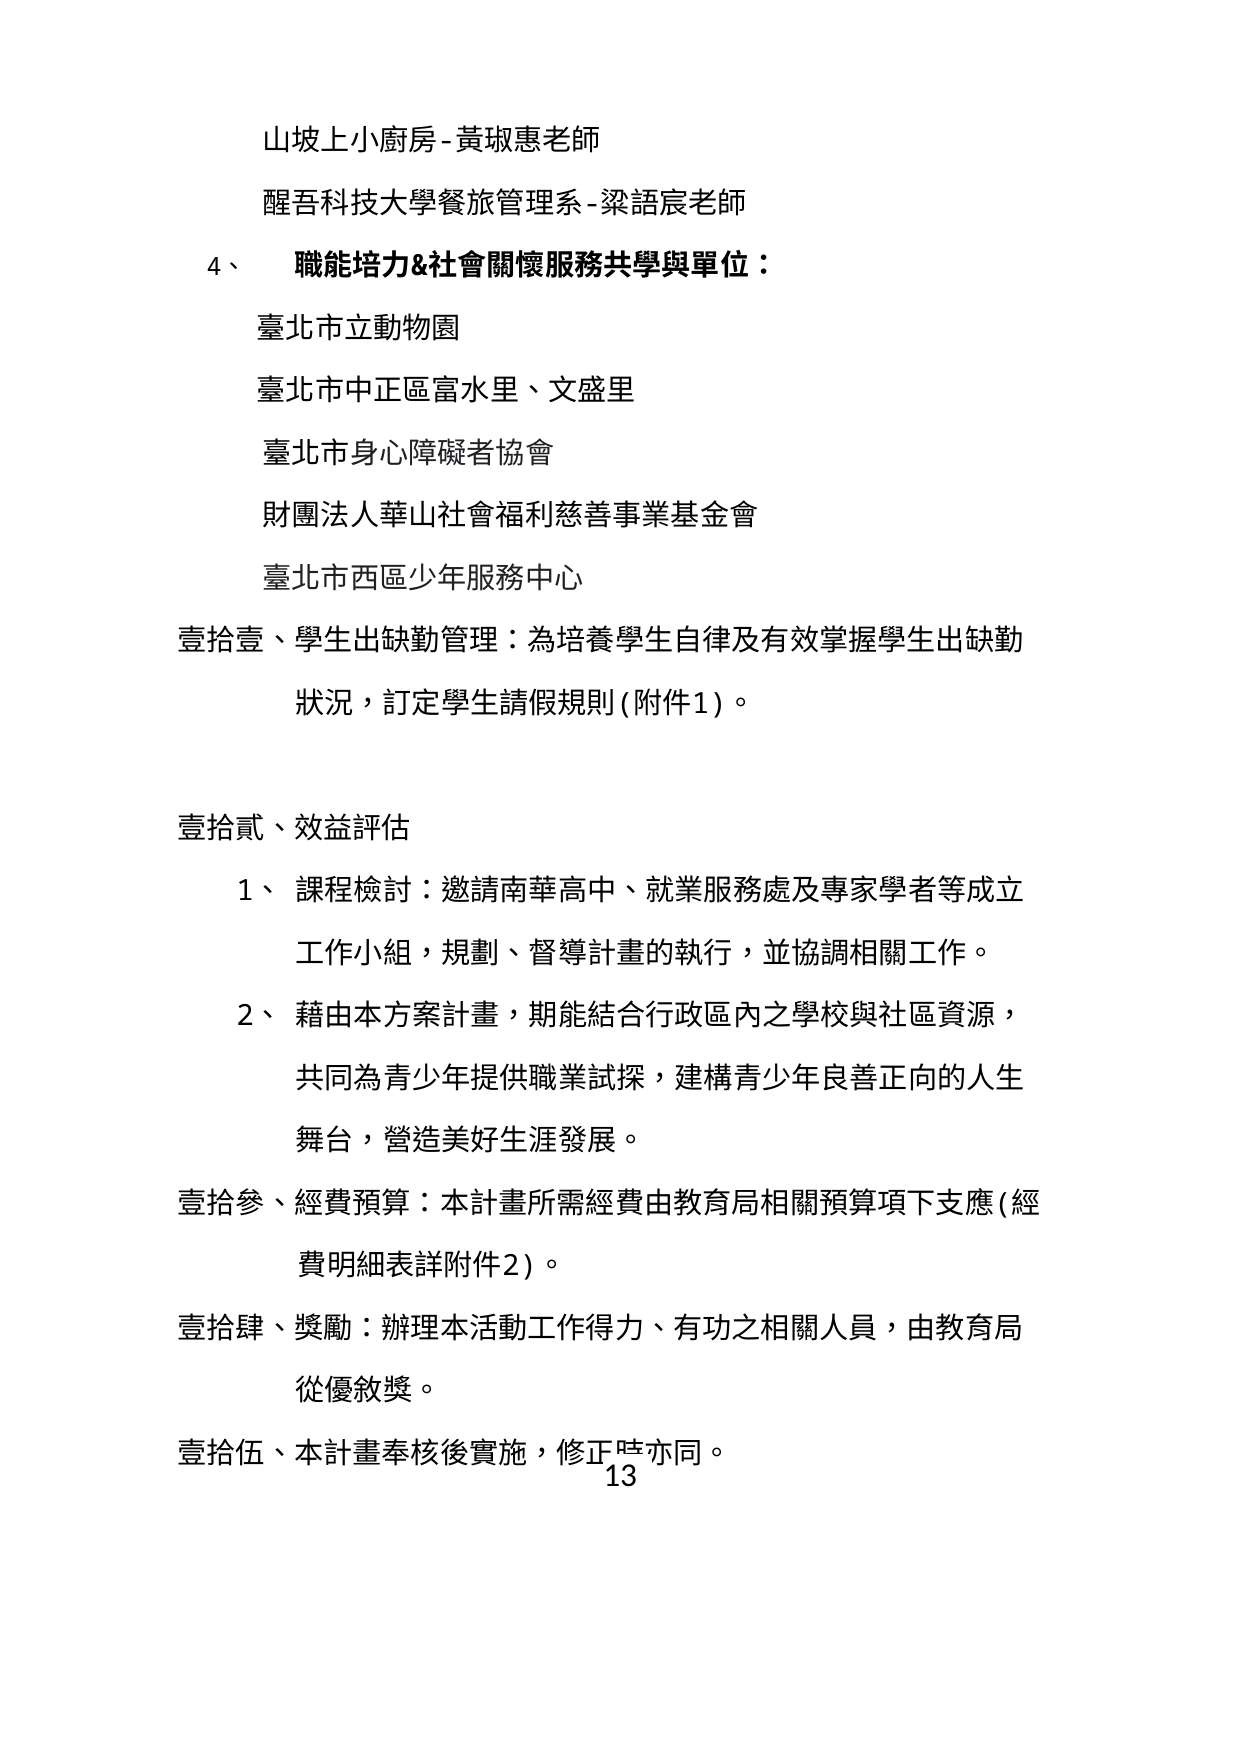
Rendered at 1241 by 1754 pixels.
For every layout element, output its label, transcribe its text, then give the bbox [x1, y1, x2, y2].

text 臺北市身心障礙者協會 [227, 409, 1048, 471]
text 壹拾肆、獎勵：辦理本活動工作得力、有功之相關人員，由教育局從優敘獎。 [177, 1284, 1048, 1409]
text 臺北市西區少年服務中心 [227, 534, 1048, 596]
text 臺北市中正區富水里、文盛里 [256, 346, 1048, 409]
text 臺北市立動物園 [256, 284, 1048, 346]
text 醒吾科技大學餐旅管理系-粱語宸老師 [227, 159, 1048, 221]
list 藉由本方案計畫，期能結合行政區內之學校與社區資源，共同為青少年提供職業試探，建構青少年良善正向的人生舞台，營造美好生涯發展。 [236, 971, 1048, 1159]
text 壹拾貳、效益評估 [177, 784, 1048, 846]
text 山坡上小廚房-黃琡惠老師 [227, 96, 1048, 159]
list 職能培力&社會關懷服務共學與單位： [206, 221, 1048, 284]
list 課程檢討：邀請南華高中、就業服務處及專家學者等成立工作小組，規劃、督導計畫的執行，並協調相關工作。 [236, 846, 1048, 971]
text 財團法人華山社會福利慈善事業基金會 [227, 471, 1048, 534]
text 壹拾參、經費預算：本計畫所需經費由教育局相關預算項下支應(經費明細表詳附件2)。 [177, 1159, 1048, 1284]
text 壹拾伍、本計畫奉核後實施，修正時亦同。 [177, 1409, 1048, 1471]
text 壹拾壹、學生出缺勤管理：為培養學生自律及有效掌握學生出缺勤狀況，訂定學生請假規則(附件1)。 [177, 596, 1048, 721]
